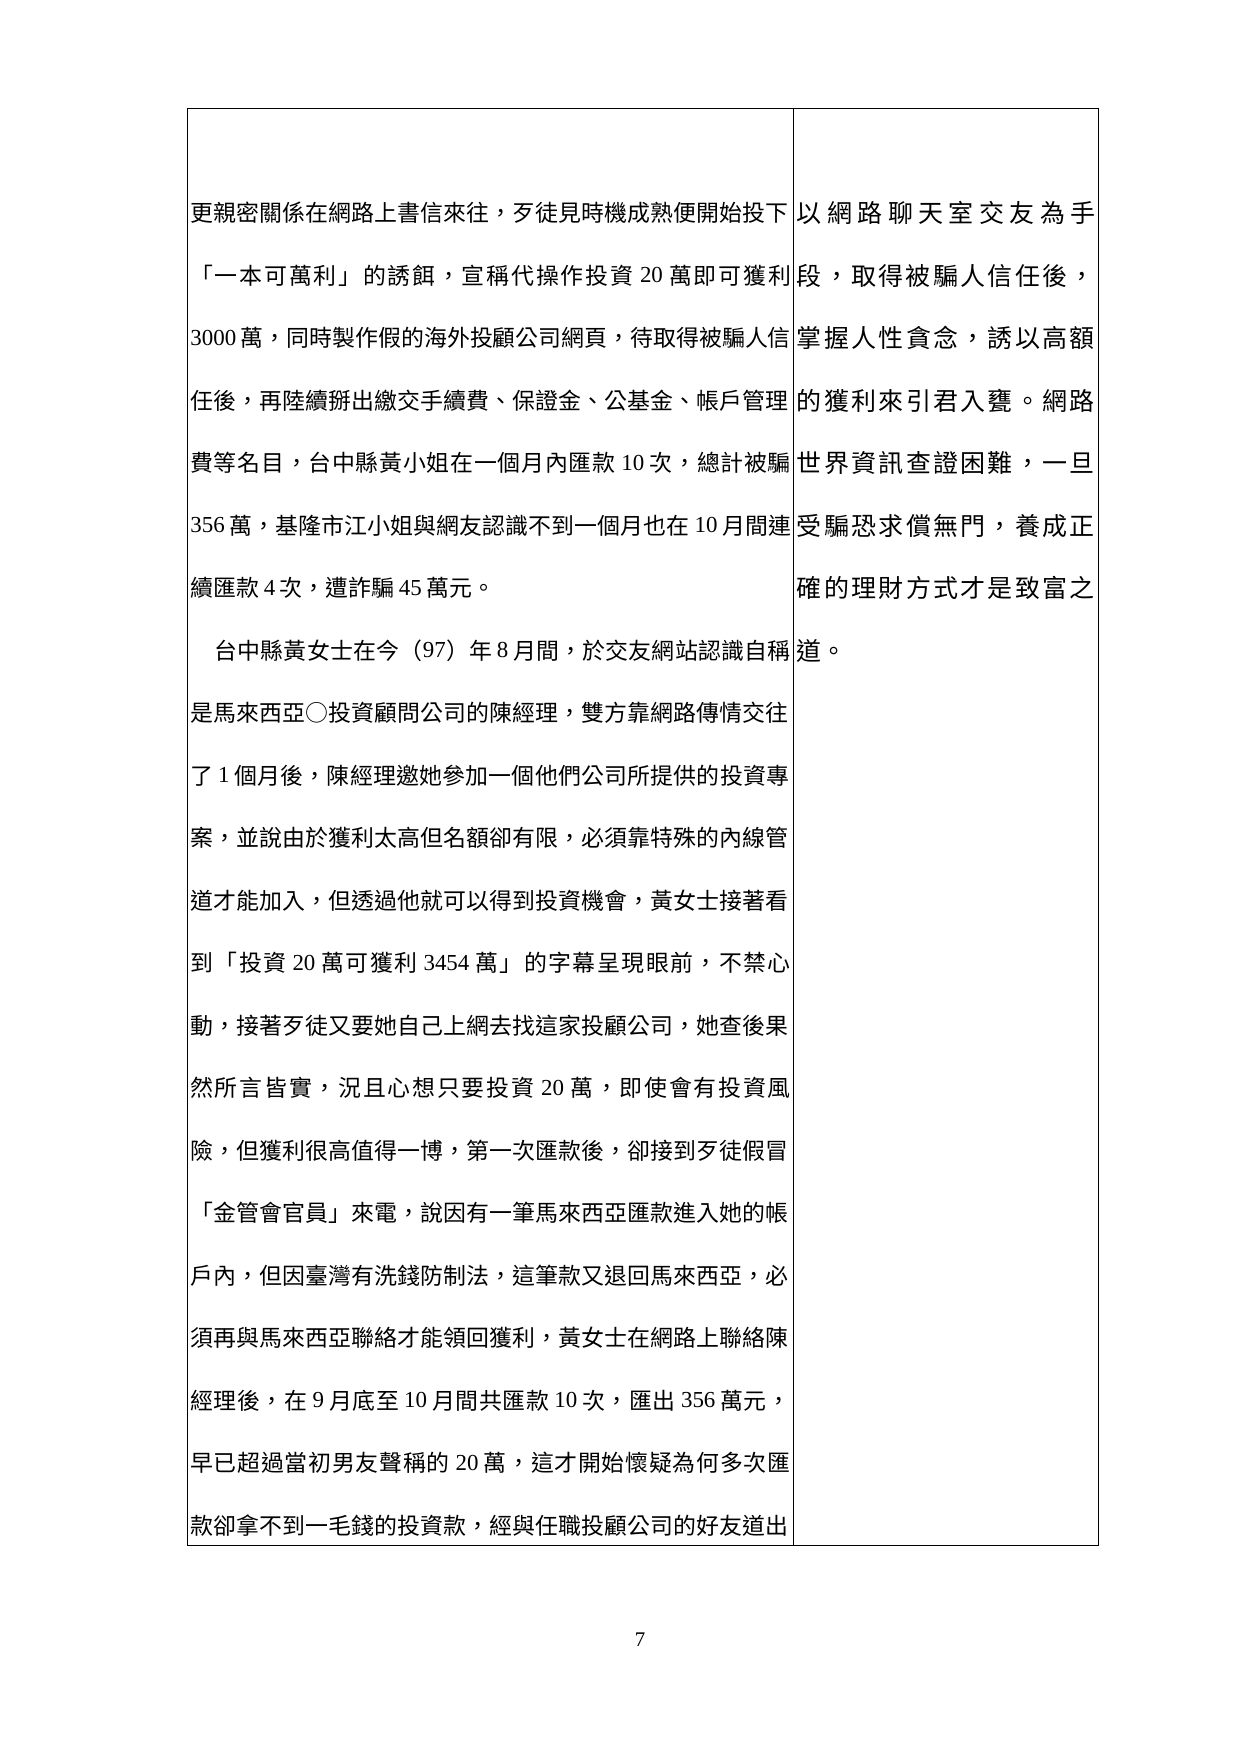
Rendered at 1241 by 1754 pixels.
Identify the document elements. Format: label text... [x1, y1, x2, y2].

table_cell 以網路聊天室交友為手段，取得被騙人信任後，掌握人性貪念，誘以高額的獲利來引君入甕。網路世界資訊查證困難，一旦受騙恐求償無門，養成正確的理財方式才是致富之道。 [794, 109, 1098, 1545]
table_cell 更親密關係在網路上書信來往，歹徒見時機成熟便開始投下「一本可萬利」的誘餌，宣稱代操作投資20萬即可獲利3000萬，同時製作假的海外投顧公司網頁，待取得被騙人信任後，再陸續掰出繳交手續費、保證金、公基金、帳戶管理費等名目，台中縣黃小姐在一個月內匯款10次，總計被騙356萬，基隆市江小姐與網友認識不到一個月也在10月間連續匯款4次，遭詐騙45萬元。 台中縣黃女士在今（97）年8月間，於交友網站認識自稱是馬來西亞○投資顧問公司的陳經理，雙方靠網路傳情交往了1個月後，陳經理邀她參加一個他們公司所提供的投資專案，並說由於獲利太高但名額卻有限，必須靠特殊的內線管道才能加入，但透過他就可以得到投資機會，黃女士接著看到「投資20萬可獲利3454萬」的字幕呈現眼前，不禁心動，接著歹徒又要她自己上網去找這家投顧公司，她查後果然所言皆實，況且心想只要投資20萬，即使會有投資風險，但獲利很高值得一博，第一次匯款後，卻接到歹徒假冒「金管會官員」來電，說因有一筆馬來西亞匯款進入她的帳戶內，但因臺灣有洗錢防制法，這筆款又退回馬來西亞，必須再與馬來西亞聯絡才能領回獲利，黃女士在網路上聯絡陳經理後，在9月底至10月間共匯款10次，匯出356萬元，早已超過當初男友聲稱的20萬，這才開始懷疑為何多次匯款卻拿不到一毛錢的投資款，經與任職投顧公司的好友道出 [188, 109, 793, 1545]
